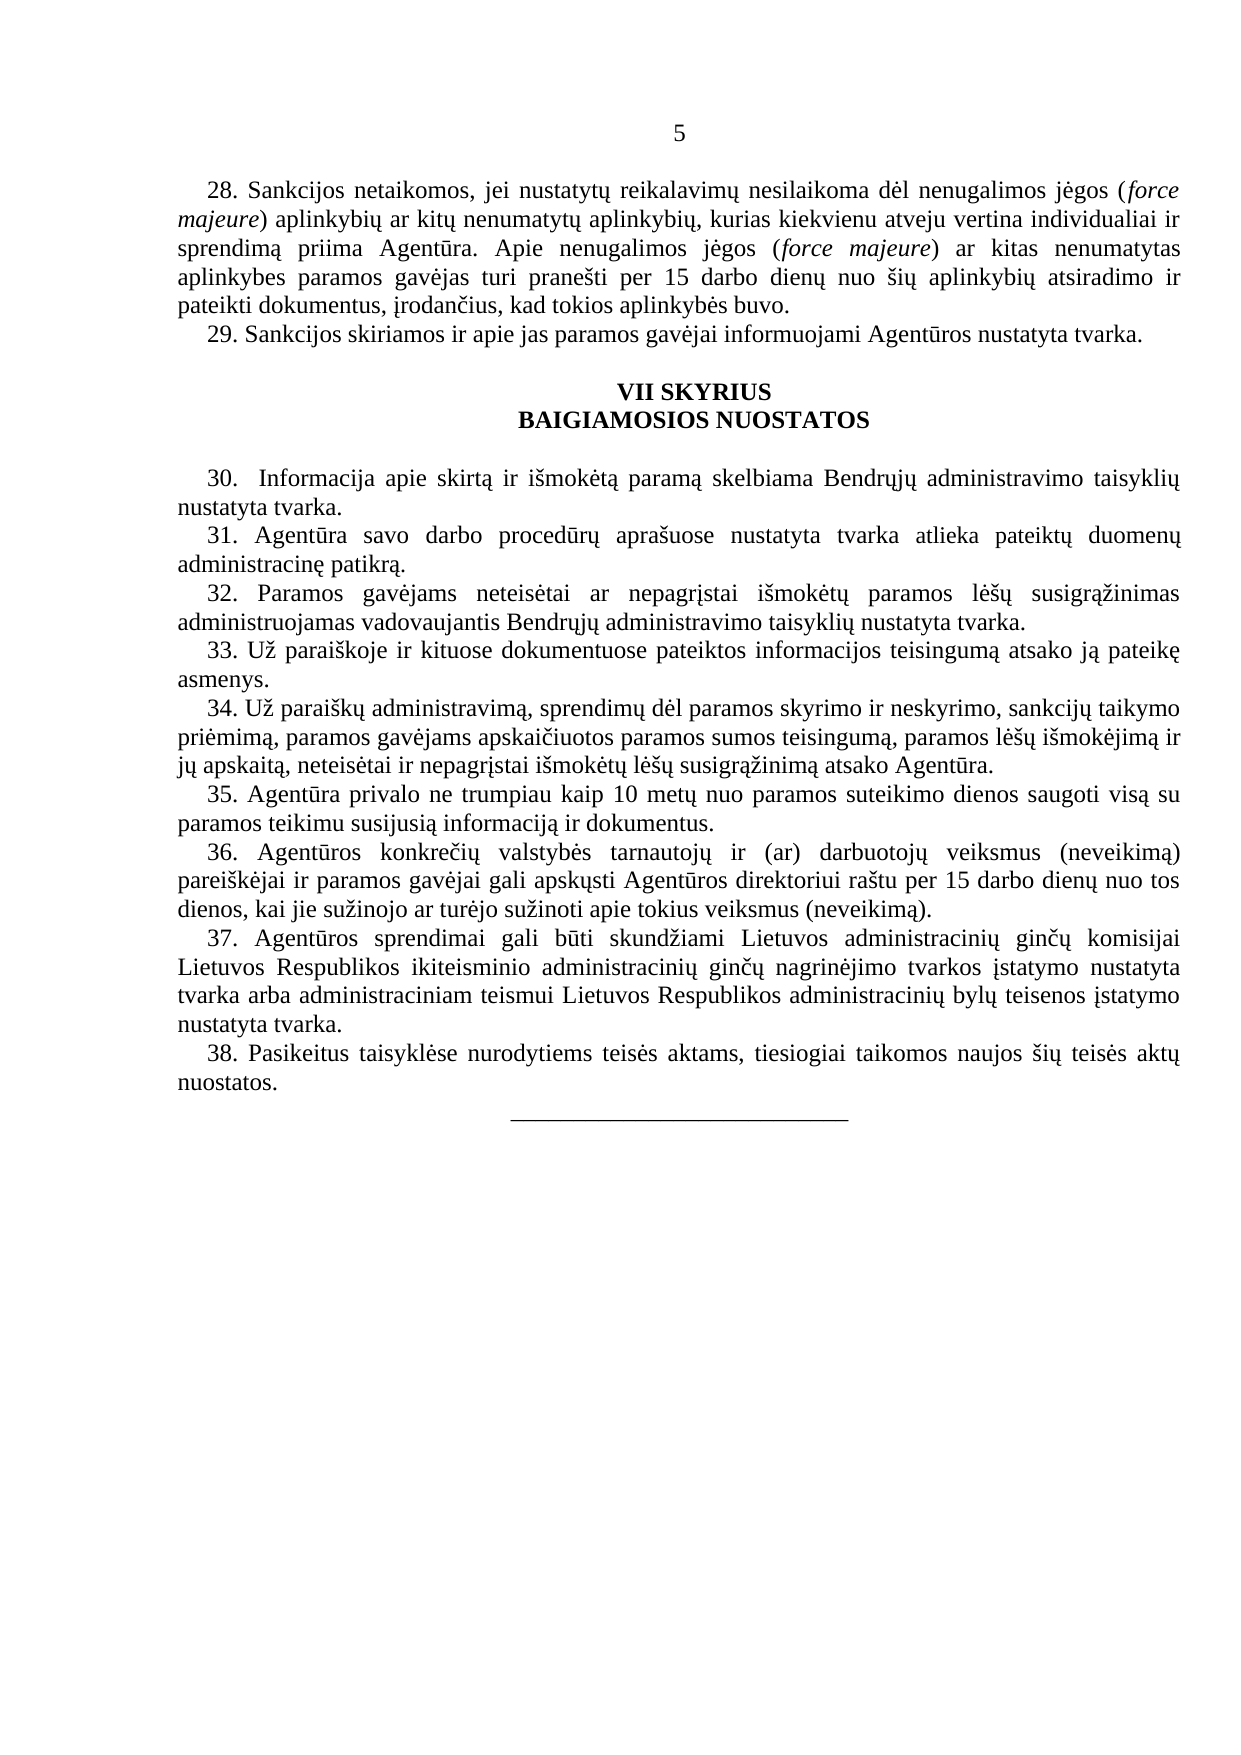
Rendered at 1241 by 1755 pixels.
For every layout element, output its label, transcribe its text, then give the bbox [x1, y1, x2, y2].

text 35. Agentūra privalo ne trumpiau kaip 10 metų nuo paramos suteikimo dienos saugoti visą su paramos teikimu susijusią informaciją ir dokumentus. [177, 779, 1181, 837]
text 37. Agentūros sprendimai gali būti skundžiami Lietuvos administracinių ginčų komisijai Lietuvos Respublikos ikiteisminio administracinių ginčų nagrinėjimo tvarkos įstatymo nustatyta tvarka arba administraciniam teismui Lietuvos Respublikos administracinių bylų teisenos įstatymo nustatyta tvarka. [177, 923, 1181, 1038]
text VII SKYRIUS [177, 377, 1181, 406]
text 30. Informacija apie skirtą ir išmokėtą paramą skelbiama Bendrųjų administravimo taisyklių nustatyta tvarka. [177, 463, 1181, 521]
text 33. Už paraiškoje ir kituose dokumentuose pateiktos informacijos teisingumą atsako ją pateikę asmenys. [177, 636, 1181, 693]
text 38. Pasikeitus taisyklėse nurodytiems teisės aktams, tiesiogiai taikomos naujos šių teisės aktų nuostatos. [177, 1038, 1181, 1096]
text 31. Agentūra savo darbo procedūrų aprašuose nustatyta tvarka atlieka pateiktų duomenų administracinę patikrą. [177, 521, 1181, 578]
text BAIGIAMOSIOS NUOSTATOS [177, 406, 1181, 434]
text 29. Sankcijos skiriamos ir apie jas paramos gavėjai informuojami Agentūros nustatyta tvarka. [177, 319, 1181, 348]
text ___________________________ [177, 1096, 1181, 1124]
text 28. Sankcijos netaikomos, jei nustatytų reikalavimų nesilaikoma dėl nenugalimos jėgos (force majeure) aplinkybių ar kitų nenumatytų aplinkybių, kurias kiekvienu atveju vertina individualiai ir sprendimą priima Agentūra. Apie nenugalimos jėgos (force majeure) ar kitas nenumatytas aplinkybes paramos gavėjas turi pranešti per 15 darbo dienų nuo šių aplinkybių atsiradimo ir pateikti dokumentus, įrodančius, kad tokios aplinkybės buvo. [177, 176, 1181, 319]
text 34. Už paraiškų administravimą, sprendimų dėl paramos skyrimo ir neskyrimo, sankcijų taikymo priėmimą, paramos gavėjams apskaičiuotos paramos sumos teisingumą, paramos lėšų išmokėjimą ir jų apskaitą, neteisėtai ir nepagrįstai išmokėtų lėšų susigrąžinimą atsako Agentūra. [177, 693, 1181, 779]
text 32. Paramos gavėjams neteisėtai ar nepagrįstai išmokėtų paramos lėšų susigrąžinimas administruojamas vadovaujantis Bendrųjų administravimo taisyklių nustatyta tvarka. [177, 578, 1181, 636]
text 36. Agentūros konkrečių valstybės tarnautojų ir (ar) darbuotojų veiksmus (neveikimą) pareiškėjai ir paramos gavėjai gali apskųsti Agentūros direktoriui raštu per 15 darbo dienų nuo tos dienos, kai jie sužinojo ar turėjo sužinoti apie tokius veiksmus (neveikimą). [177, 837, 1181, 923]
